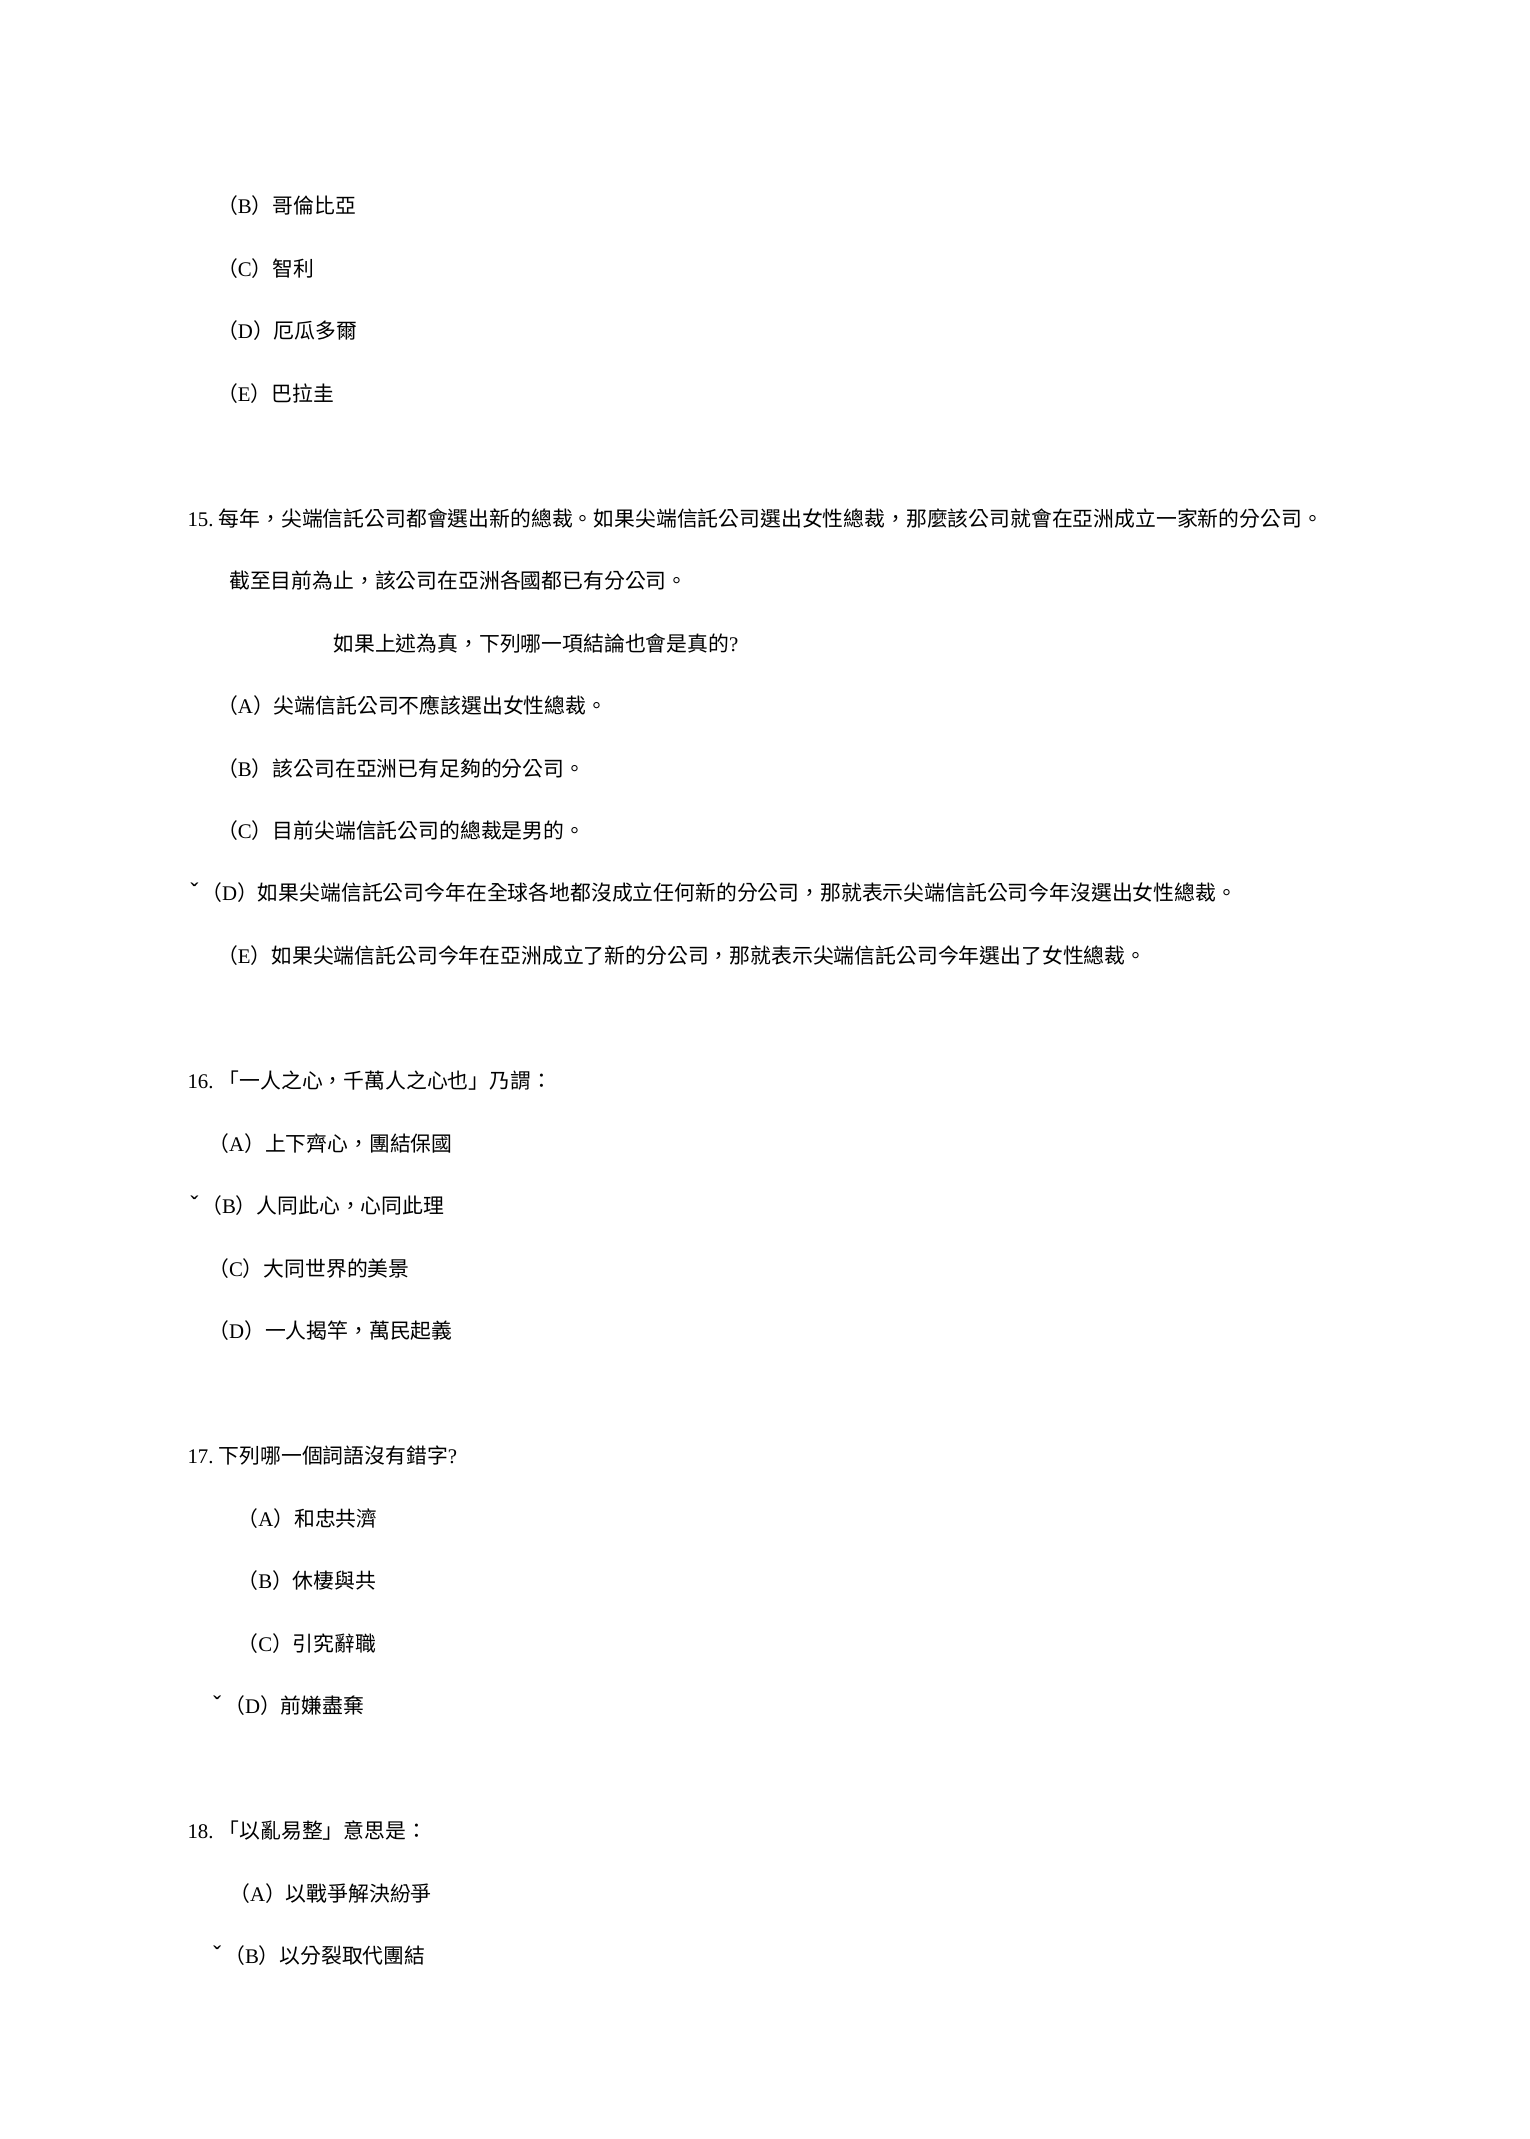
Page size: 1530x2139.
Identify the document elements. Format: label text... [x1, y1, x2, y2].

text 15. 每年，尖端信託公司都會選出新的總裁。如果尖端信託公司選出女性總裁，那麼該公司就會在亞洲成立一家新的分公司。截至目前為止，該公司在亞洲各國都已有分公司。 [187, 475, 1342, 600]
text （A）尖端信託公司不應該選出女性總裁。 [217, 663, 1342, 725]
text 16. 「一人之心，千萬人之心也」乃謂： [187, 1038, 1342, 1100]
text （A）以戰爭解決紛爭 [187, 1850, 1342, 1913]
text ˇ（B）以分裂取代團結 [187, 1913, 1342, 1975]
text （E）巴拉圭 [217, 350, 1342, 413]
text （C）智利 [217, 225, 1342, 288]
text 17. 下列哪一個詞語沒有錯字? [187, 1413, 1342, 1475]
text ˇ（B）人同此心，心同此理 [187, 1163, 1342, 1225]
text ˇ（D）如果尖端信託公司今年在全球各地都沒成立任何新的分公司，那就表示尖端信託公司今年沒選出女性總裁。 [187, 850, 1342, 913]
text （C）目前尖端信託公司的總裁是男的。 [217, 788, 1342, 850]
text ˇ（D）前嫌盡棄 [187, 1663, 1342, 1725]
text （B）哥倫比亞 [217, 163, 1342, 225]
text 如果上述為真，下列哪一項結論也會是真的? [187, 600, 1342, 663]
text （A）和忠共濟 [237, 1475, 1342, 1538]
text （B）該公司在亞洲已有足夠的分公司。 [217, 725, 1342, 788]
text （A）上下齊心，團結保國 [187, 1100, 1342, 1163]
text （B）休棲與共 [237, 1538, 1342, 1600]
text （D）厄瓜多爾 [217, 288, 1342, 350]
text （C）大同世界的美景 [187, 1225, 1342, 1288]
text （C）引究辭職 [237, 1600, 1342, 1663]
text （D）一人揭竿，萬民起義 [187, 1288, 1342, 1350]
text （E）如果尖端信託公司今年在亞洲成立了新的分公司，那就表示尖端信託公司今年選出了女性總裁。 [217, 913, 1342, 975]
text 18. 「以亂易整」意思是： [187, 1788, 1342, 1850]
